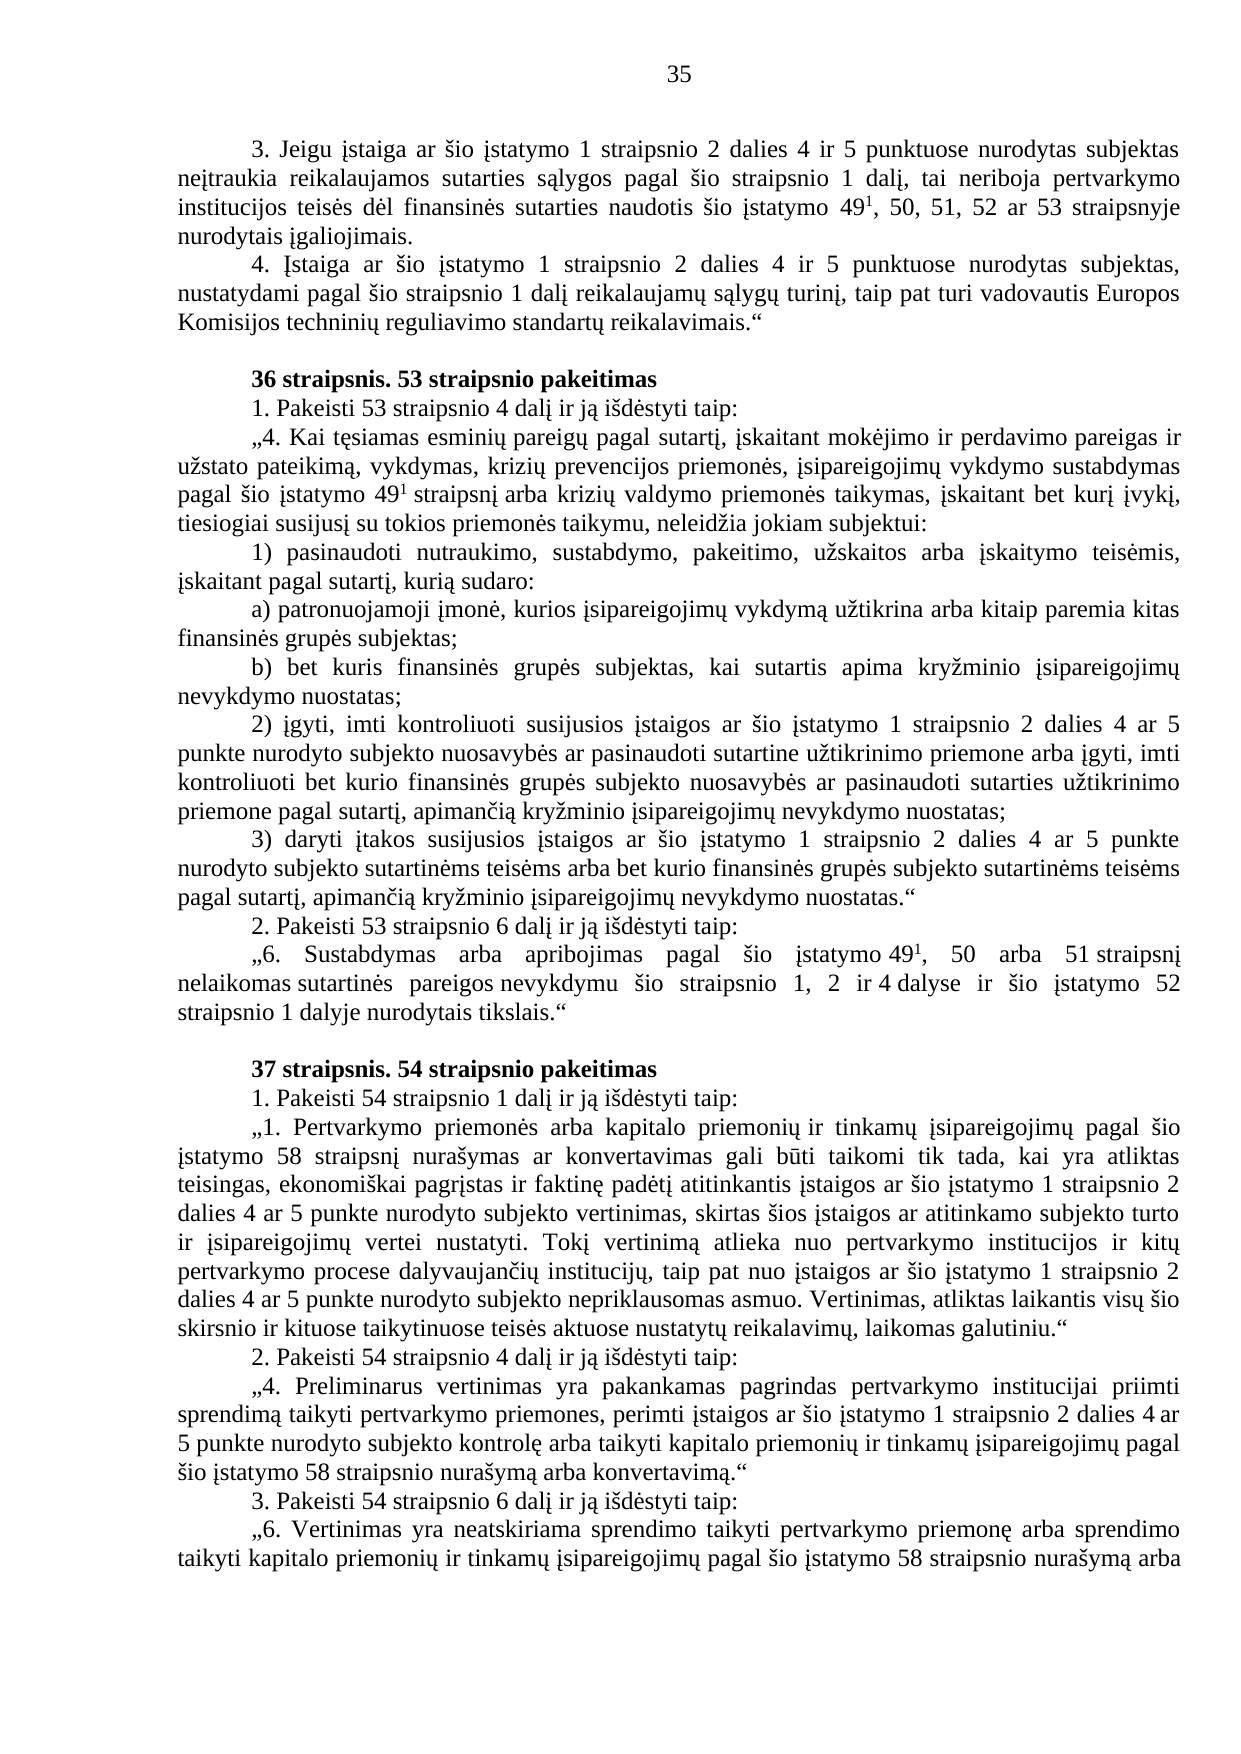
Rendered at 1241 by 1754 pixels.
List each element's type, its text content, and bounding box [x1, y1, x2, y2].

text 1) pasinaudoti nutraukimo, sustabdymo, pakeitimo, užskaitos arba įskaitymo teisėmis, įskaitant pagal sutartį, kurią sudaro: [177, 537, 1181, 594]
text a) patronuojamoji įmonė, kurios įsipareigojimų vykdymą užtikrina arba kitaip paremia kitas finansinės grupės subjektas; [177, 594, 1181, 652]
text 36 straipsnis. 53 straipsnio pakeitimas [177, 364, 1181, 393]
text „6. Vertinimas yra neatskiriama sprendimo taikyti pertvarkymo priemonę arba sprendimo taikyti kapitalo priemonių ir tinkamų įsipareigojimų pagal šio įstatymo 58 straipsnio nurašymą arba [177, 1514, 1181, 1572]
text 3. Jeigu įstaiga ar šio įstatymo 1 straipsnio 2 dalies 4 ir 5 punktuose nurodytas subjektas neįtraukia reikalaujamos sutarties sąlygos pagal šio straipsnio 1 dalį, tai neriboja pertvarkymo institucijos teisės dėl finansinės sutarties naudotis šio įstatymo 491, 50, 51, 52 ar 53 straipsnyje nurodytais įgaliojimais. [177, 134, 1181, 249]
text 4. Įstaiga ar šio įstatymo 1 straipsnio 2 dalies 4 ir 5 punktuose nurodytas subjektas, nustatydami pagal šio straipsnio 1 dalį reikalaujamų sąlygų turinį, taip pat turi vadovautis Europos Komisijos techninių reguliavimo standartų reikalavimais.“ [177, 249, 1181, 336]
text 1. Pakeisti 54 straipsnio 1 dalį ir ją išdėstyti taip: [177, 1083, 1181, 1112]
text 37 straipsnis. 54 straipsnio pakeitimas [177, 1054, 1181, 1083]
text b) bet kuris finansinės grupės subjektas, kai sutartis apima kryžminio įsipareigojimų nevykdymo nuostatas; [177, 652, 1181, 709]
text „6. Sustabdymas arba apribojimas pagal šio įstatymo 491, 50 arba 51 straipsnį nelaikomas sutartinės pareigos nevykdymu šio straipsnio 1, 2 ir 4 dalyse ir šio įstatymo 52 straipsnio 1 dalyje nurodytais tikslais.“ [177, 939, 1181, 1026]
text 2) įgyti, imti kontroliuoti susijusios įstaigos ar šio įstatymo 1 straipsnio 2 dalies 4 ar 5 punkte nurodyto subjekto nuosavybės ar pasinaudoti sutartine užtikrinimo priemone arba įgyti, imti kontroliuoti bet kurio finansinės grupės subjekto nuosavybės ar pasinaudoti sutarties užtikrinimo priemone pagal sutartį, apimančią kryžminio įsipareigojimų nevykdymo nuostatas; [177, 709, 1181, 824]
text 1. Pakeisti 53 straipsnio 4 dalį ir ją išdėstyti taip: [177, 393, 1181, 422]
text 3. Pakeisti 54 straipsnio 6 dalį ir ją išdėstyti taip: [177, 1486, 1181, 1514]
text 2. Pakeisti 54 straipsnio 4 dalį ir ją išdėstyti taip: [177, 1342, 1181, 1371]
text „4. Kai tęsiamas esminių pareigų pagal sutartį, įskaitant mokėjimo ir perdavimo pareigas ir užstato pateikimą, vykdymas, krizių prevencijos priemonės, įsipareigojimų vykdymo sustabdymas pagal šio įstatymo 491 straipsnį arba krizių valdymo priemonės taikymas, įskaitant bet kurį įvykį, tiesiogiai susijusį su tokios priemonės taikymu, neleidžia jokiam subjektui: [177, 422, 1181, 537]
text 3) daryti įtakos susijusios įstaigos ar šio įstatymo 1 straipsnio 2 dalies 4 ar 5 punkte nurodyto subjekto sutartinėms teisėms arba bet kurio finansinės grupės subjekto sutartinėms teisėms pagal sutartį, apimančią kryžminio įsipareigojimų nevykdymo nuostatas.“ [177, 824, 1181, 911]
text „1. Pertvarkymo priemonės arba kapitalo priemonių ir tinkamų įsipareigojimų pagal šio įstatymo 58 straipsnį nurašymas ar konvertavimas gali būti taikomi tik tada, kai yra atliktas teisingas, ekonomiškai pagrįstas ir faktinę padėtį atitinkantis įstaigos ar šio įstatymo 1 straipsnio 2 dalies 4 ar 5 punkte nurodyto subjekto vertinimas, skirtas šios įstaigos ar atitinkamo subjekto turto ir įsipareigojimų vertei nustatyti. Tokį vertinimą atlieka nuo pertvarkymo institucijos ir kitų pertvarkymo procese dalyvaujančių institucijų, taip pat nuo įstaigos ar šio įstatymo 1 straipsnio 2 dalies 4 ar 5 punkte nurodyto subjekto nepriklausomas asmuo. Vertinimas, atliktas laikantis visų šio skirsnio ir kituose taikytinuose teisės aktuose nustatytų reikalavimų, laikomas galutiniu.“ [177, 1112, 1181, 1342]
text „4. Preliminarus vertinimas yra pakankamas pagrindas pertvarkymo institucijai priimti sprendimą taikyti pertvarkymo priemones, perimti įstaigos ar šio įstatymo 1 straipsnio 2 dalies 4 ar 5 punkte nurodyto subjekto kontrolę arba taikyti kapitalo priemonių ir tinkamų įsipareigojimų pagal šio įstatymo 58 straipsnio nurašymą arba konvertavimą.“ [177, 1371, 1181, 1486]
text 2. Pakeisti 53 straipsnio 6 dalį ir ją išdėstyti taip: [177, 911, 1181, 939]
